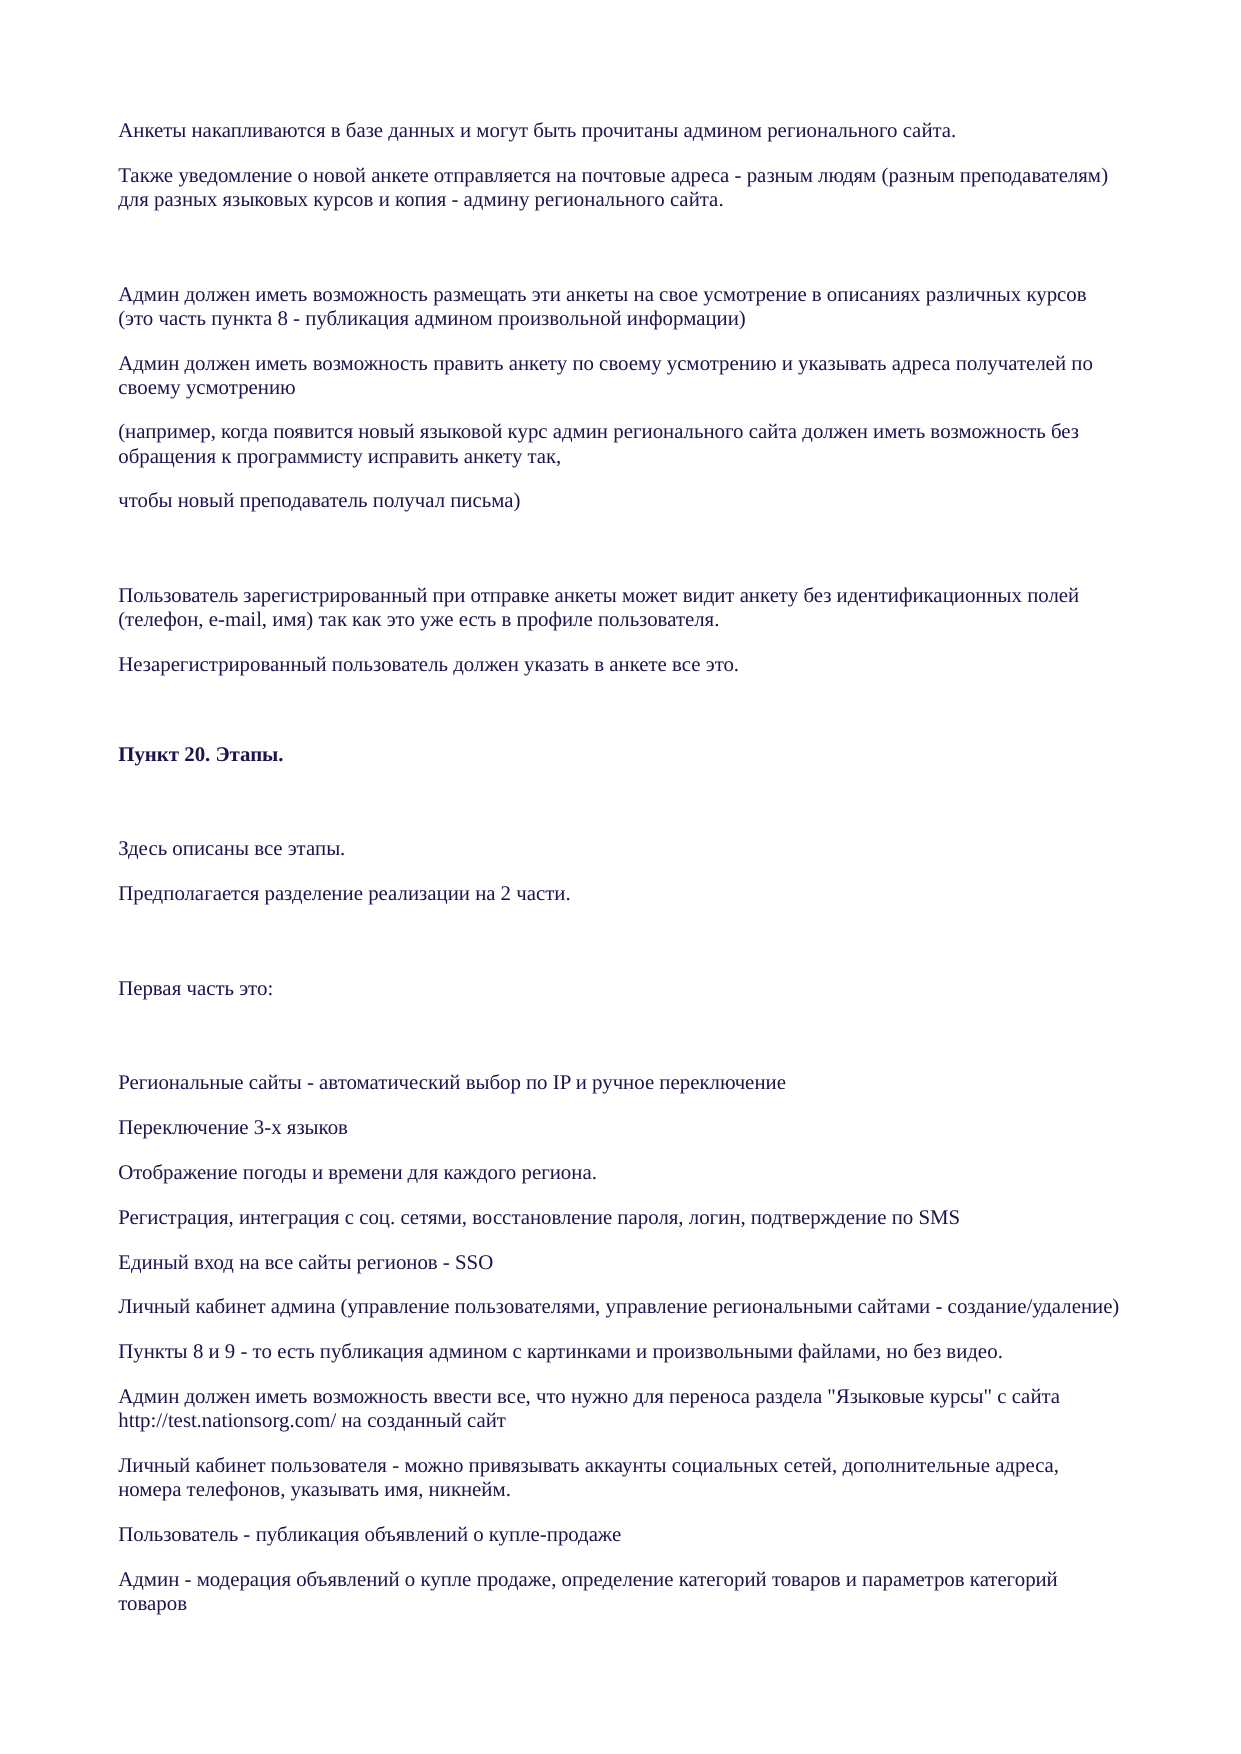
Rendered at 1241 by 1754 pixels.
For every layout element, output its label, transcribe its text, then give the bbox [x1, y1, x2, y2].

text Незарегистрированный пользователь должен указать в анкете все это. [118, 652, 1122, 676]
text Первая часть это: [118, 976, 1122, 999]
text Здесь описаны все этапы. [118, 836, 1122, 860]
text Пункт 20. Этапы. [118, 742, 1122, 766]
text Личный кабинет админа (управление пользователями, управление региональными сайтами - создание/удаление) [118, 1294, 1122, 1318]
text Региональные сайты - автоматический выбор по IP и ручное переключение [118, 1070, 1122, 1094]
text Пользователь зарегистрированный при отправке анкеты может видит анкету без идентификационных полей (телефон, e-mail, имя) так как это уже есть в профиле пользователя. [118, 583, 1122, 631]
text чтобы новый преподаватель получал письма) [118, 488, 1122, 512]
text Предполагается разделение реализации на 2 части. [118, 881, 1122, 905]
text Админ должен иметь возможность ввести все, что нужно для переноса раздела "Языковые курсы" с сайта http://test.nationsorg.com/ на созданный сайт [118, 1384, 1122, 1432]
text Также уведомление о новой анкете отправляется на почтовые адреса - разным людям (разным преподавателям) для разных языковых курсов и копия - админу регионального сайта. [118, 163, 1122, 211]
text Единый вход на все сайты регионов - SSO [118, 1249, 1122, 1274]
text Личный кабинет пользователя - можно привязывать аккаунты социальных сетей, дополнительные адреса, номера телефонов, указывать имя, никнейм. [118, 1453, 1122, 1501]
text Админ - модерация объявлений о купле продаже, определение категорий товаров и параметров категорий товаров [118, 1567, 1122, 1615]
text Пользователь - публикация объявлений о купле-продаже [118, 1522, 1122, 1546]
text Анкеты накапливаются в базе данных и могут быть прочитаны админом регионального сайта. [118, 118, 1122, 142]
text Админ должен иметь возможность править анкету по своему усмотрению и указывать адреса получателей по своему усмотрению [118, 351, 1122, 399]
text (например, когда появится новый языковой курс админ регионального сайта должен иметь возможность без обращения к программисту исправить анкету так, [118, 419, 1122, 468]
text Регистрация, интеграция с соц. сетями, восстановление пароля, логин, подтверждение по SMS [118, 1205, 1122, 1229]
text Админ должен иметь возможность размещать эти анкеты на свое усмотрение в описаниях различных курсов (это часть пункта 8 - публикация админом произвольной информации) [118, 282, 1122, 330]
text Пункты 8 и 9 - то есть публикация админом с картинками и произвольными файлами, но без видео. [118, 1339, 1122, 1363]
text Отображение погоды и времени для каждого региона. [118, 1160, 1122, 1184]
text Переключение 3-х языков [118, 1115, 1122, 1139]
